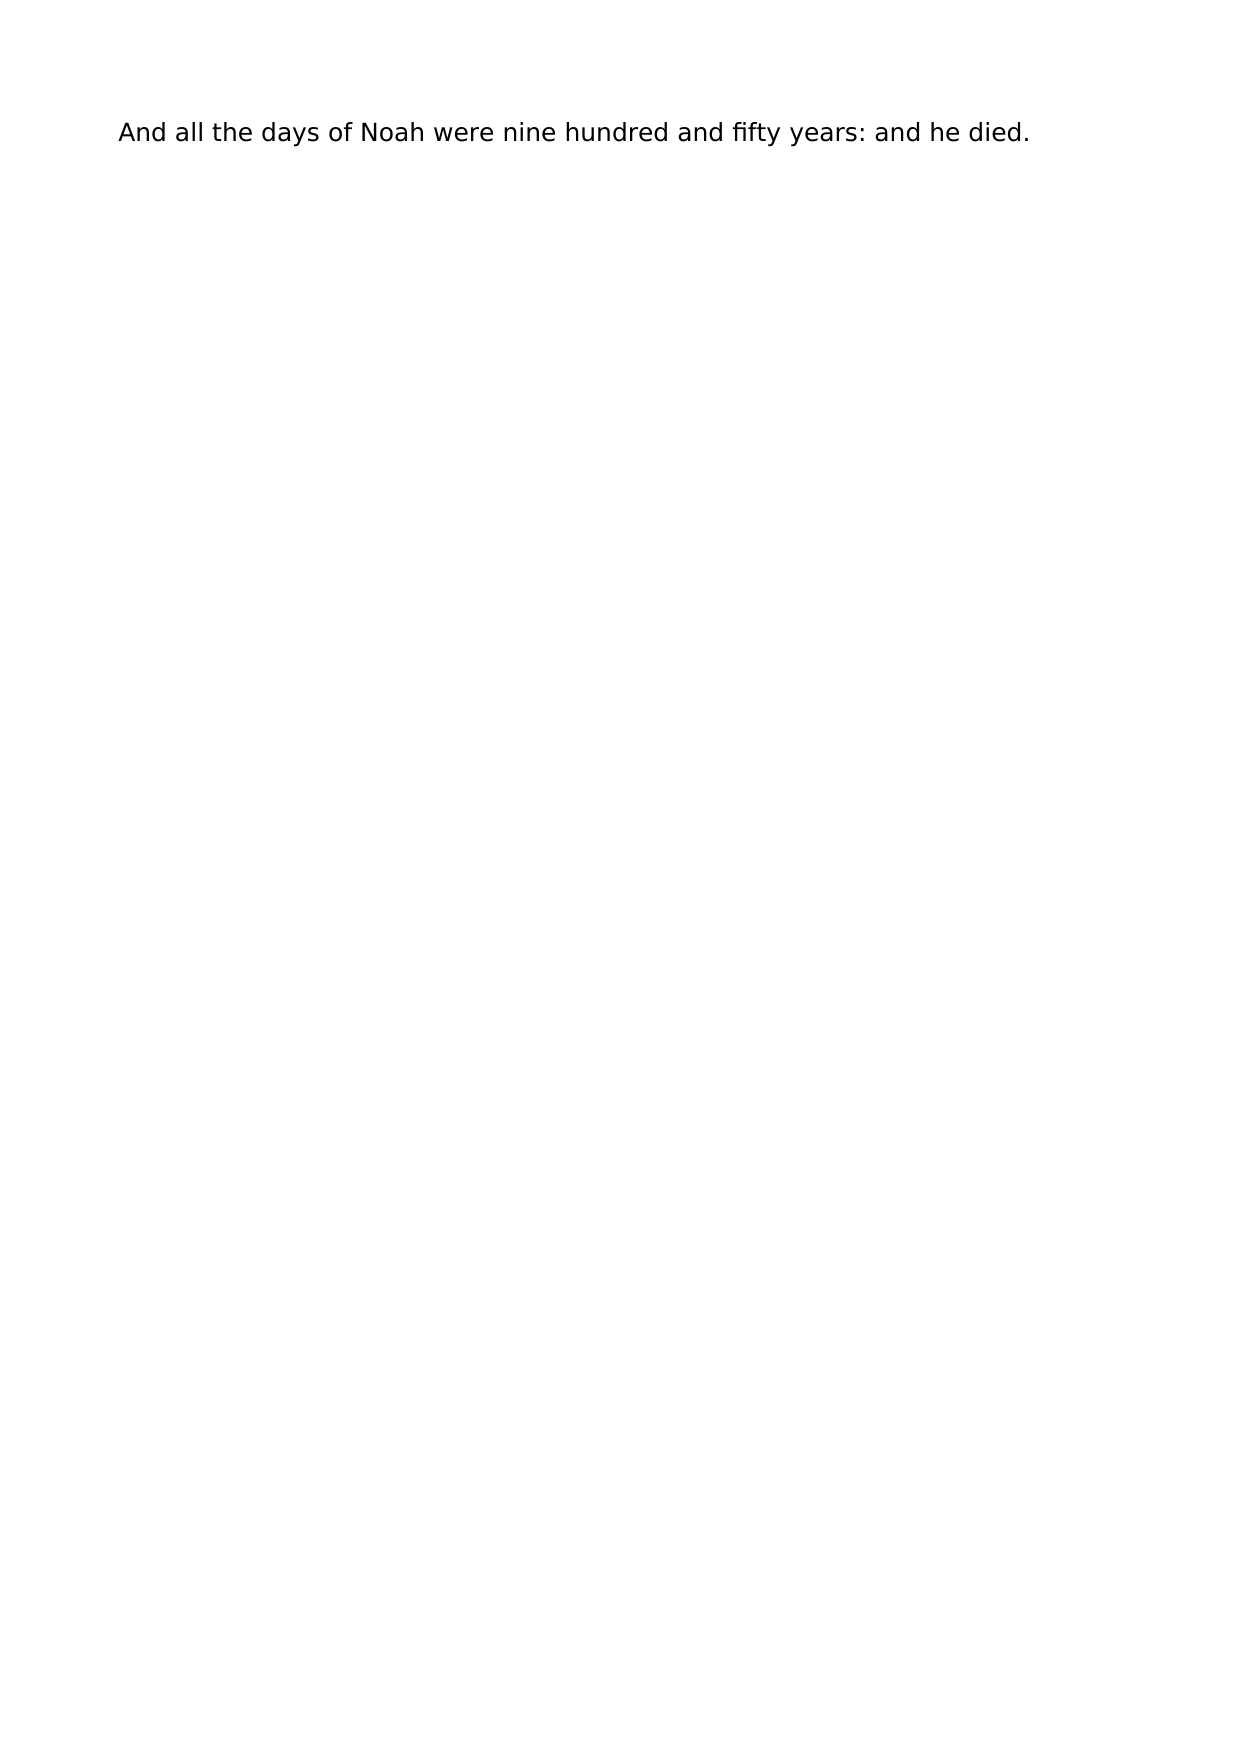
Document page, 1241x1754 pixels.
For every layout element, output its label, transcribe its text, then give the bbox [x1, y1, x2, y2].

text And all the days of Noah were nine hundred and fifty years: and he died. [118, 118, 1122, 147]
